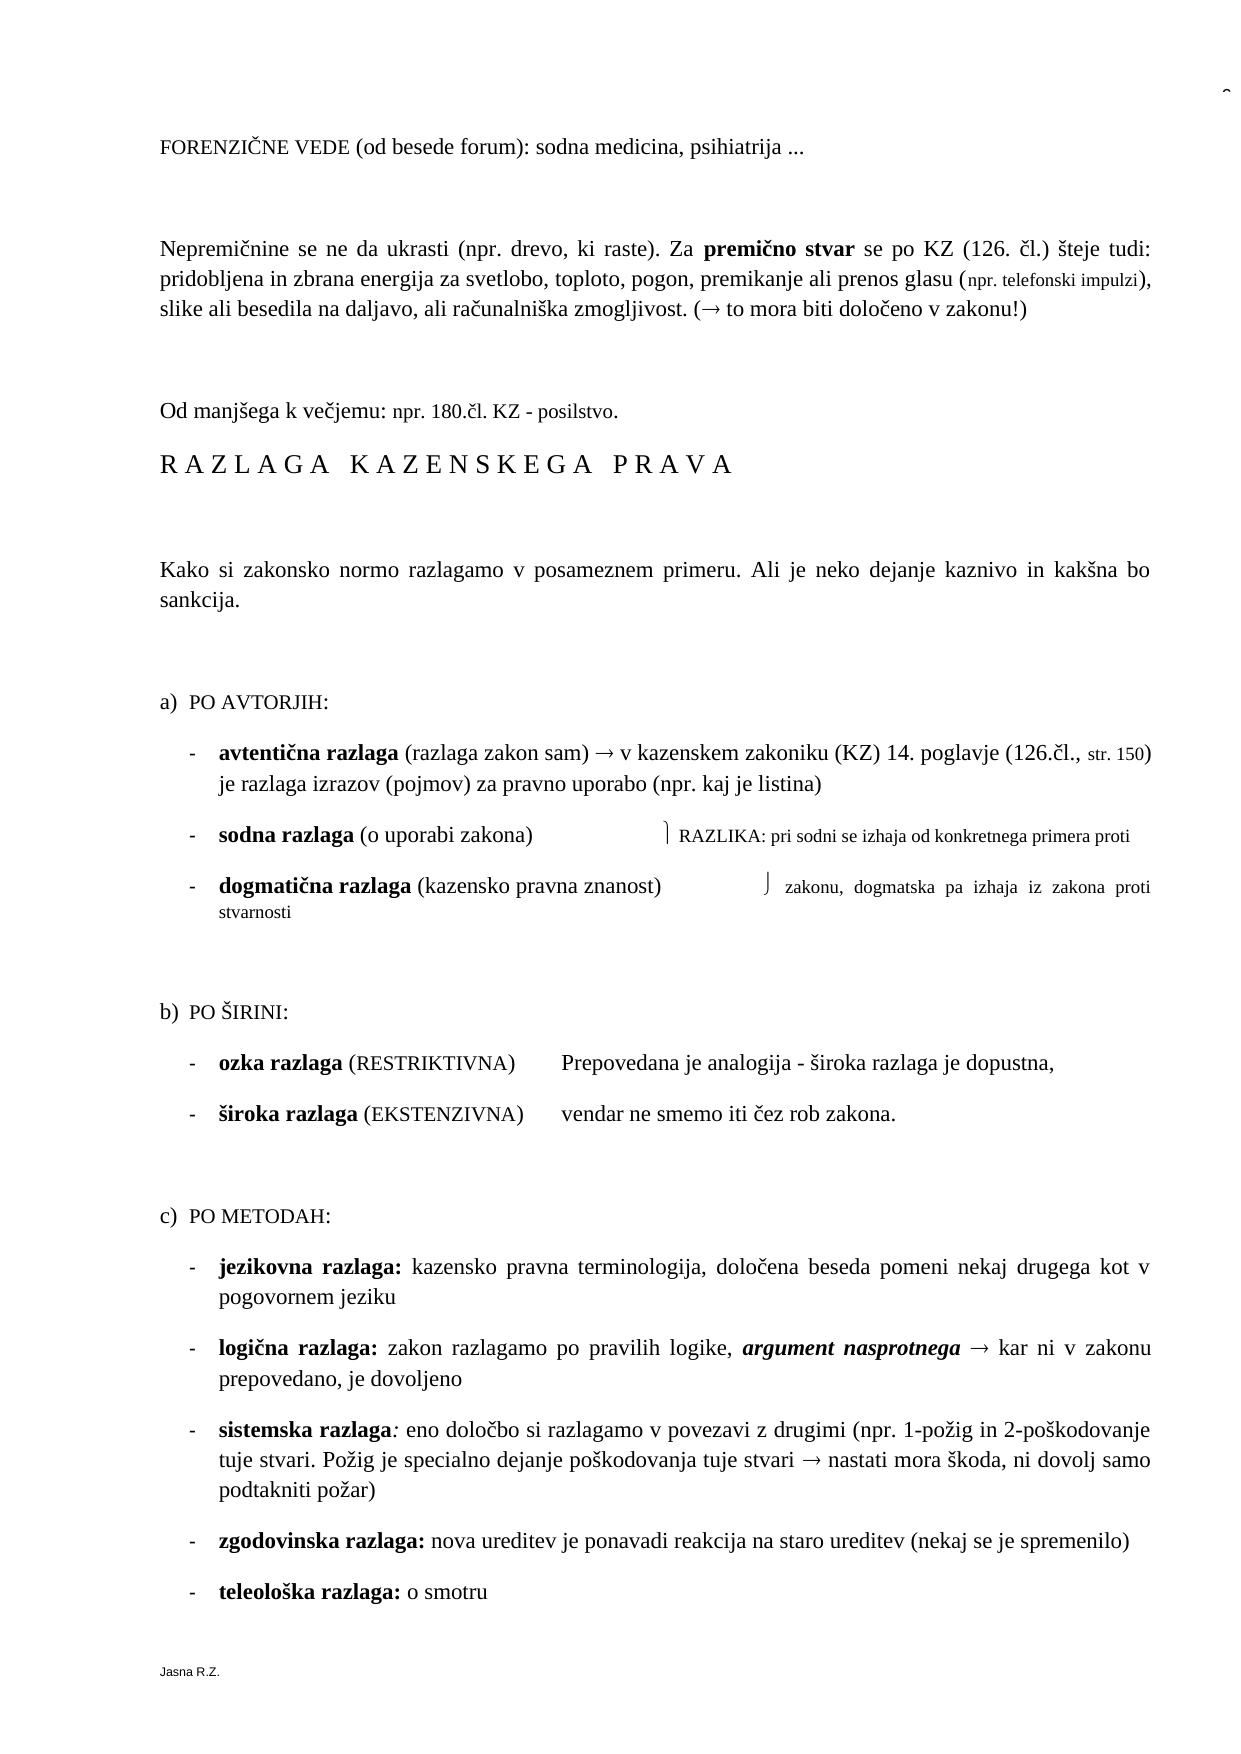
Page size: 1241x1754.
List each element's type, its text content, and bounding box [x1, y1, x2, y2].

list PO AVTORJIH: [159, 688, 1152, 715]
list PO METODAH: [159, 1202, 1152, 1228]
list sodna razlaga (o uporabi zakona)  RAZLIKA: pri sodni se izhaja od konkretnega primera proti [189, 821, 1152, 847]
list zgodovinska razlaga: nova ureditev je ponavadi reakcija na staro ureditev (nekaj se je spremenilo) [189, 1527, 1152, 1553]
list sistemska razlaga: eno določbo si razlagamo v povezavi z drugimi (npr. 1-požig in 2-poškodovanje tuje stvari. Požig je specialno dejanje poškodovanja tuje stvari  nastati mora škoda, ni dovolj samo podtakniti požar) [189, 1416, 1152, 1502]
list avtentična razlaga (razlaga zakon sam)  v kazenskem zakoniku (KZ) 14. poglavje (126.čl., str. 150) je razlaga izrazov (pojmov) za pravno uporabo (npr. kaj je listina) [189, 739, 1152, 796]
list jezikovna razlaga: kazensko pravna terminologija, določena beseda pomeni nekaj drugega kot v pogovornem jeziku [189, 1253, 1152, 1310]
text FORENZIČNE VEDE (od besede forum): sodna medicina, psihiatrija ... [159, 133, 1152, 159]
text Od manjšega k večjemu: npr. 180.čl. KZ - posilstvo. [159, 397, 1152, 424]
list ozka razlaga (RESTRIKTIVNA) Prepovedana je analogija - široka razlaga je dopustna, [189, 1049, 1152, 1075]
text R A Z L A G A K A Z E N S K E G A P R A V A [159, 448, 1152, 480]
list teleološka razlaga: o smotru [189, 1578, 1152, 1604]
list logična razlaga: zakon razlagamo po pravilih logike, argument nasprotnega  kar ni v zakonu prepovedano, je dovoljeno [189, 1334, 1152, 1391]
text Nepremičnine se ne da ukrasti (npr. drevo, ki raste). Za premično stvar se po KZ (126. čl.) šteje tudi: pridobljena in zbrana energija za svetlobo, toploto, pogon, premikanje ali prenos glasu (npr. telefonski impulzi), slike ali besedila na daljavo, ali računalniška zmogljivost. ( to mora biti določeno v zakonu!) [159, 235, 1152, 322]
list PO ŠIRINI: [159, 998, 1152, 1024]
list dogmatična razlaga (kazensko pravna znanost)  zakonu, dogmatska pa izhaja iz zakona proti stvarnosti [189, 872, 1152, 923]
list široka razlaga (EKSTENZIVNA) vendar ne smemo iti čez rob zakona. [189, 1100, 1152, 1126]
text Kako si zakonsko normo razlagamo v posameznem primeru. Ali je neko dejanje kaznivo in kakšna bo sankcija. [159, 556, 1152, 613]
